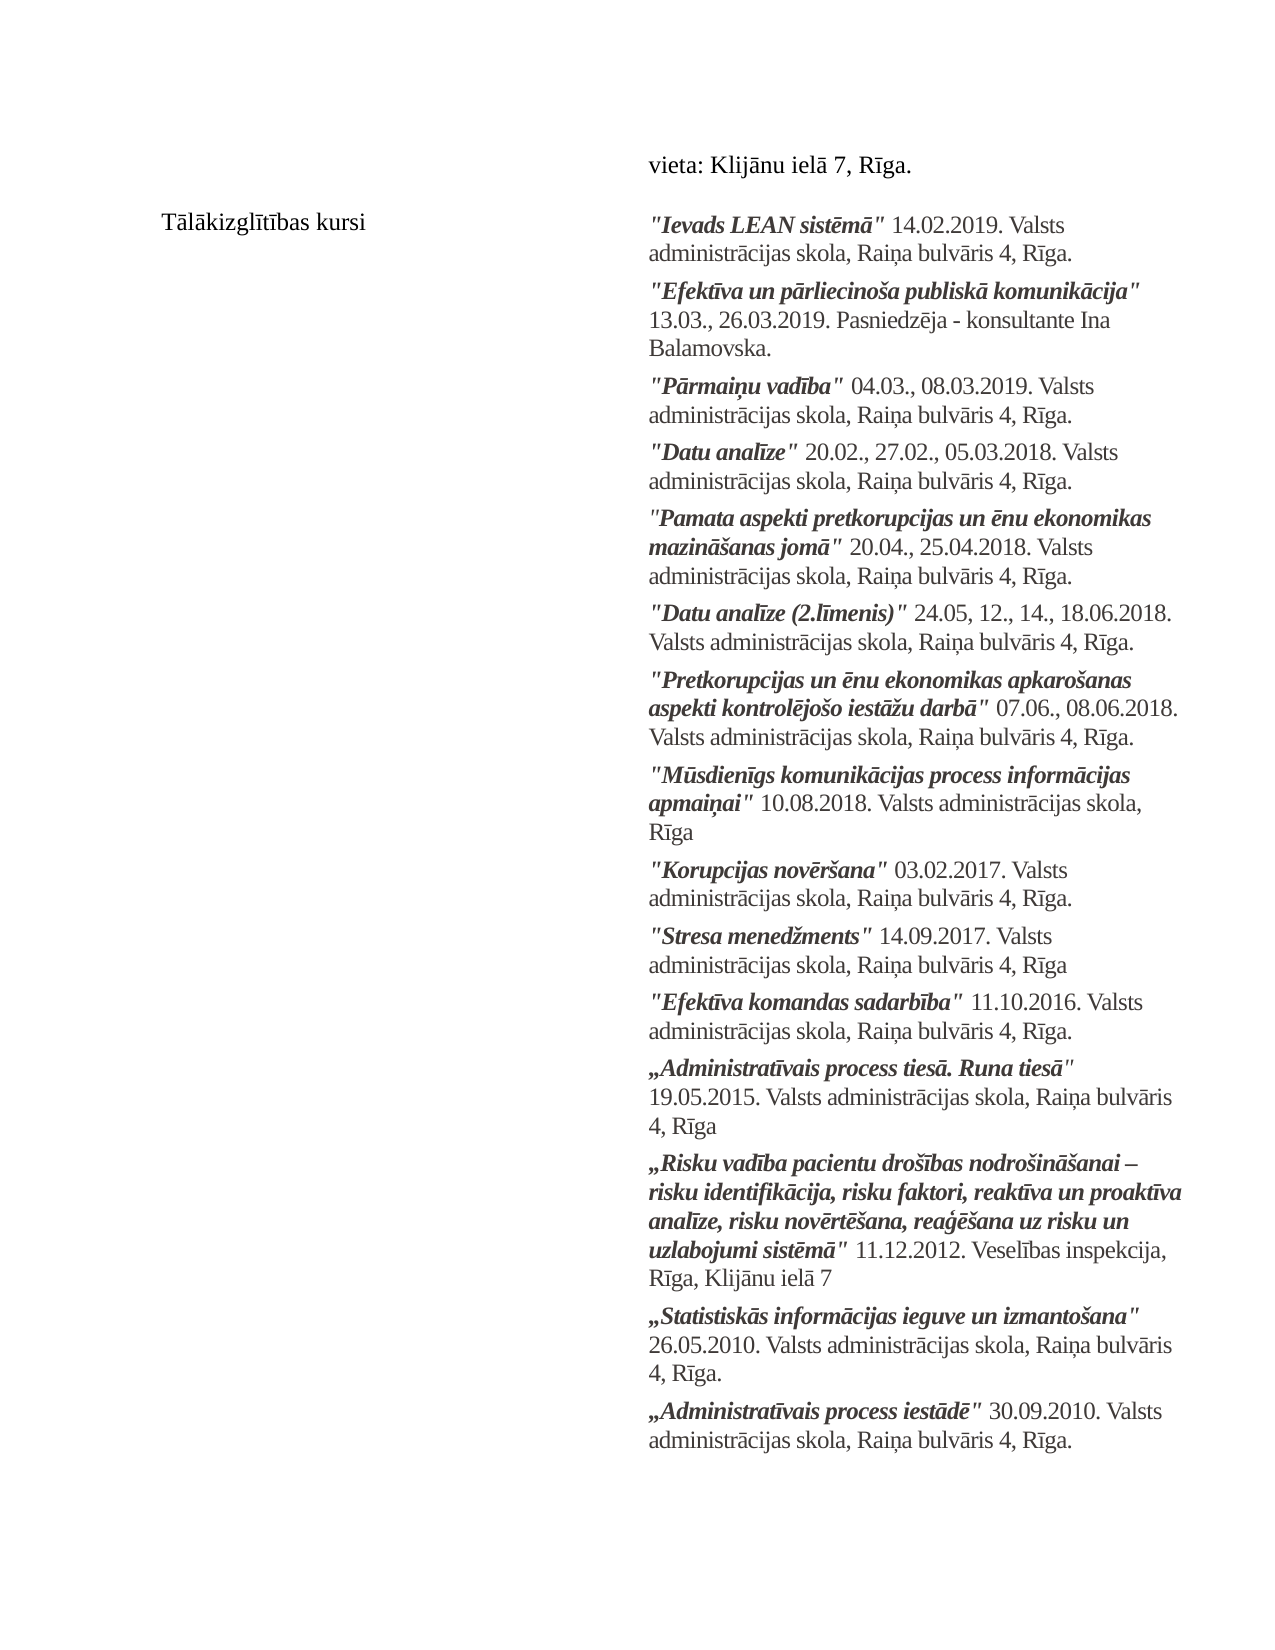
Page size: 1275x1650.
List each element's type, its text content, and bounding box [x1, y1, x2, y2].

table_cell [150, 150, 637, 207]
table_cell Tālākizglītības kursi [150, 207, 637, 1497]
table_cell "Ievads LEAN sistēmā" 14.02.2019. Valsts administrācijas skola, Raiņa bulvāris 4, Rīga. "Efektīva un pārliecinoša publiskā komunikācija" 13.03., 26.03.2019. Pasniedzēja - konsultante Ina Balamovska. "Pārmaiņu vadība" 04.03., 08.03.2019. Valsts administrācijas skola, Raiņa bulvāris 4, Rīga. "Datu analīze" 20.02., 27.02., 05.03.2018. Valsts administrācijas skola, Raiņa bulvāris 4, Rīga. "Pamata aspekti pretkorupcijas un ēnu ekonomikas mazināšanas jomā" 20.04., 25.04.2018. Valsts administrācijas skola, Raiņa bulvāris 4, Rīga. "Datu analīze (2.līmenis)" 24.05, 12., 14., 18.06.2018. Valsts administrācijas skola, Raiņa bulvāris 4, Rīga. "Pretkorupcijas un ēnu ekonomikas apkarošanas aspekti kontrolējošo iestāžu darbā" 07.06., 08.06.2018. Valsts administrācijas skola, Raiņa bulvāris 4, Rīga. "Mūsdienīgs komunikācijas process informācijas apmaiņai" 10.08.2018. Valsts administrācijas skola, Rīga "Korupcijas novēršana" 03.02.2017. Valsts administrācijas skola, Raiņa bulvāris 4, Rīga.​ ​​ "Stresa menedžments" 14.09.2017. Valsts administrācijas skola, Raiņa bulvāris 4, Rīga "Efektīva komandas sadarbība" 11.10.2016. Valsts administrācijas skola, Raiņa bulvāris 4, Rīga.​ „Administratīvais process tiesā. Runa tiesā" 19.05.2015. Valsts administrācijas skola, Raiņa bulvāris 4, Rīga „Risku vadība pacientu drošības nodrošināšanai – risku identifikācija, risku faktori, reaktīva un proaktīva analīze, risku novērtēšana, reaģēšana uz risku un uzlabojumi sistēmā" 11.12.2012. Veselības inspekcija, Rīga, Klijānu ielā 7 „Statistiskās informācijas ieguve un izmantošana" 26.05.2010. Valsts administrācijas skola, Raiņa bulvāris 4, Rīga. „Administratīvais process iestādē" 30.09.2010. Valsts administrācijas skola, Raiņa bulvāris 4, Rīga. ​ [637, 207, 1199, 1497]
table_cell vieta: Klijānu ielā 7, Rīga. [637, 150, 1199, 207]
